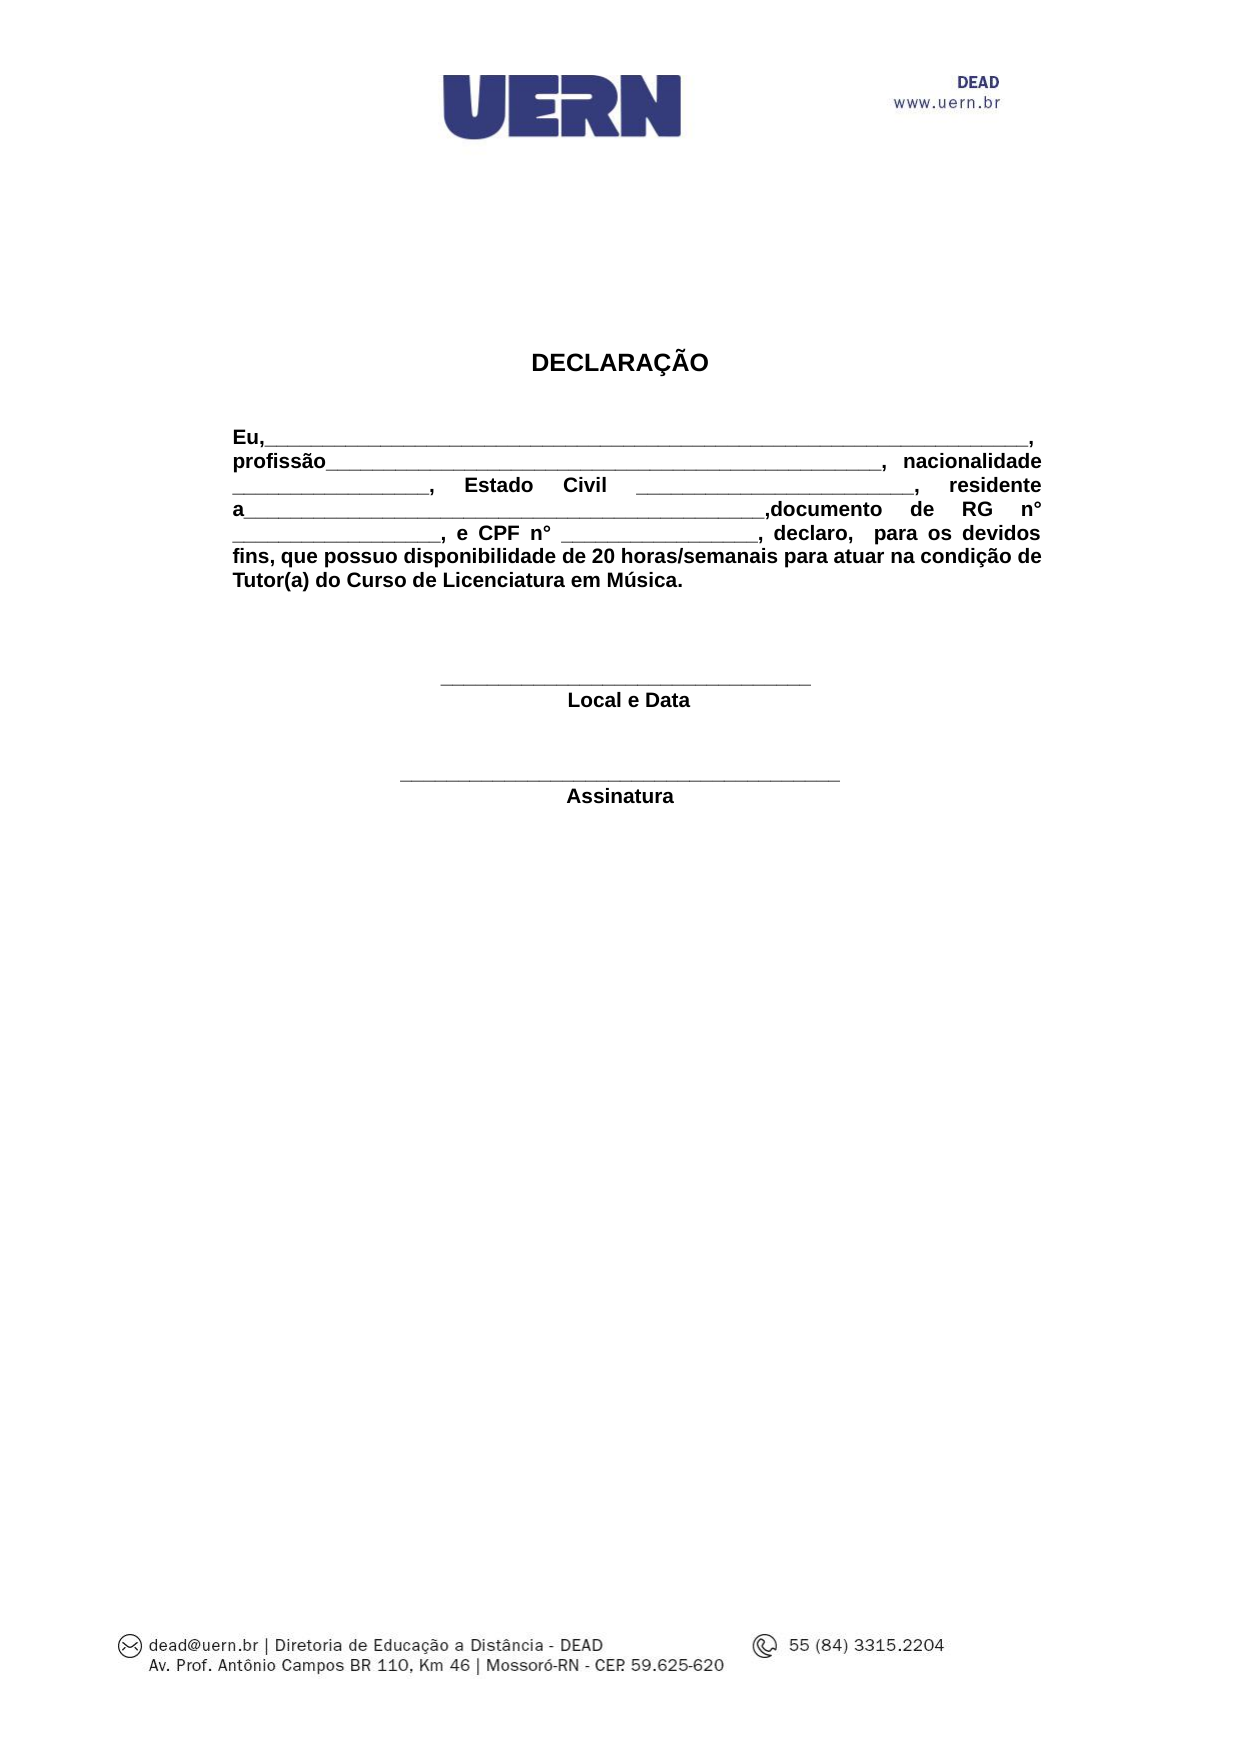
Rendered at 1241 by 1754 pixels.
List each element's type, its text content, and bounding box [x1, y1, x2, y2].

text DECLARAÇÃO [118, 348, 1122, 377]
text ______________________________________ [118, 760, 1122, 784]
text ________________________________ [118, 664, 1122, 688]
text Assinatura [118, 784, 1122, 808]
text Eu,__________________________________________________________________, profissão________________________________________________, nacionalidade _________________, Estado Civil ________________________, residente a_____________________________________________,documento de RG n° __________________, e CPF n° _________________, declaro, para os devidos fins, que possuo disponibilidade de 20 horas/semanais para atuar na condição de Tutor(a) do Curso de Licenciatura em Música. [232, 424, 1042, 592]
text Local e Data [118, 688, 1122, 712]
